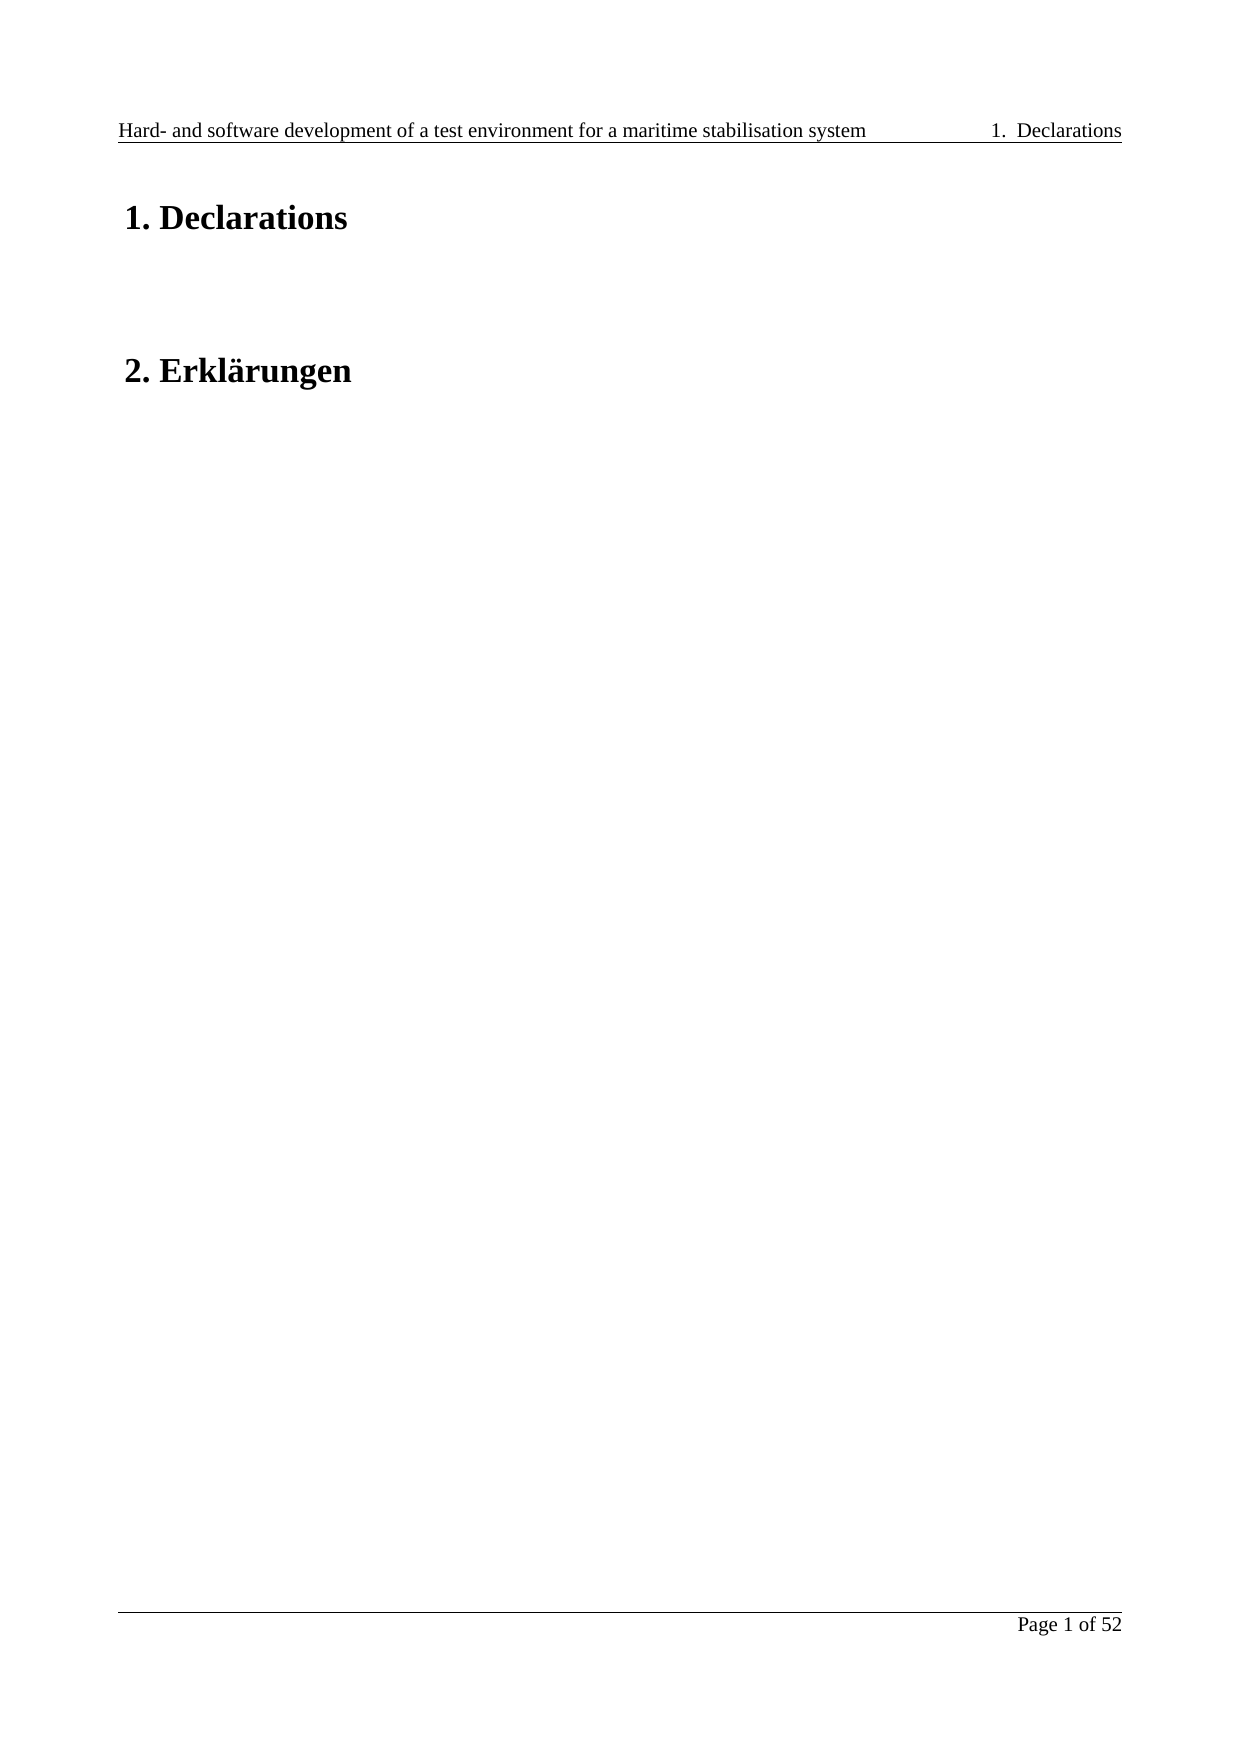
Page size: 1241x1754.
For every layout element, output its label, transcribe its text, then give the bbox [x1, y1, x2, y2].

subtitle Erklärungen [118, 350, 1122, 390]
subtitle Declarations [118, 197, 1122, 237]
